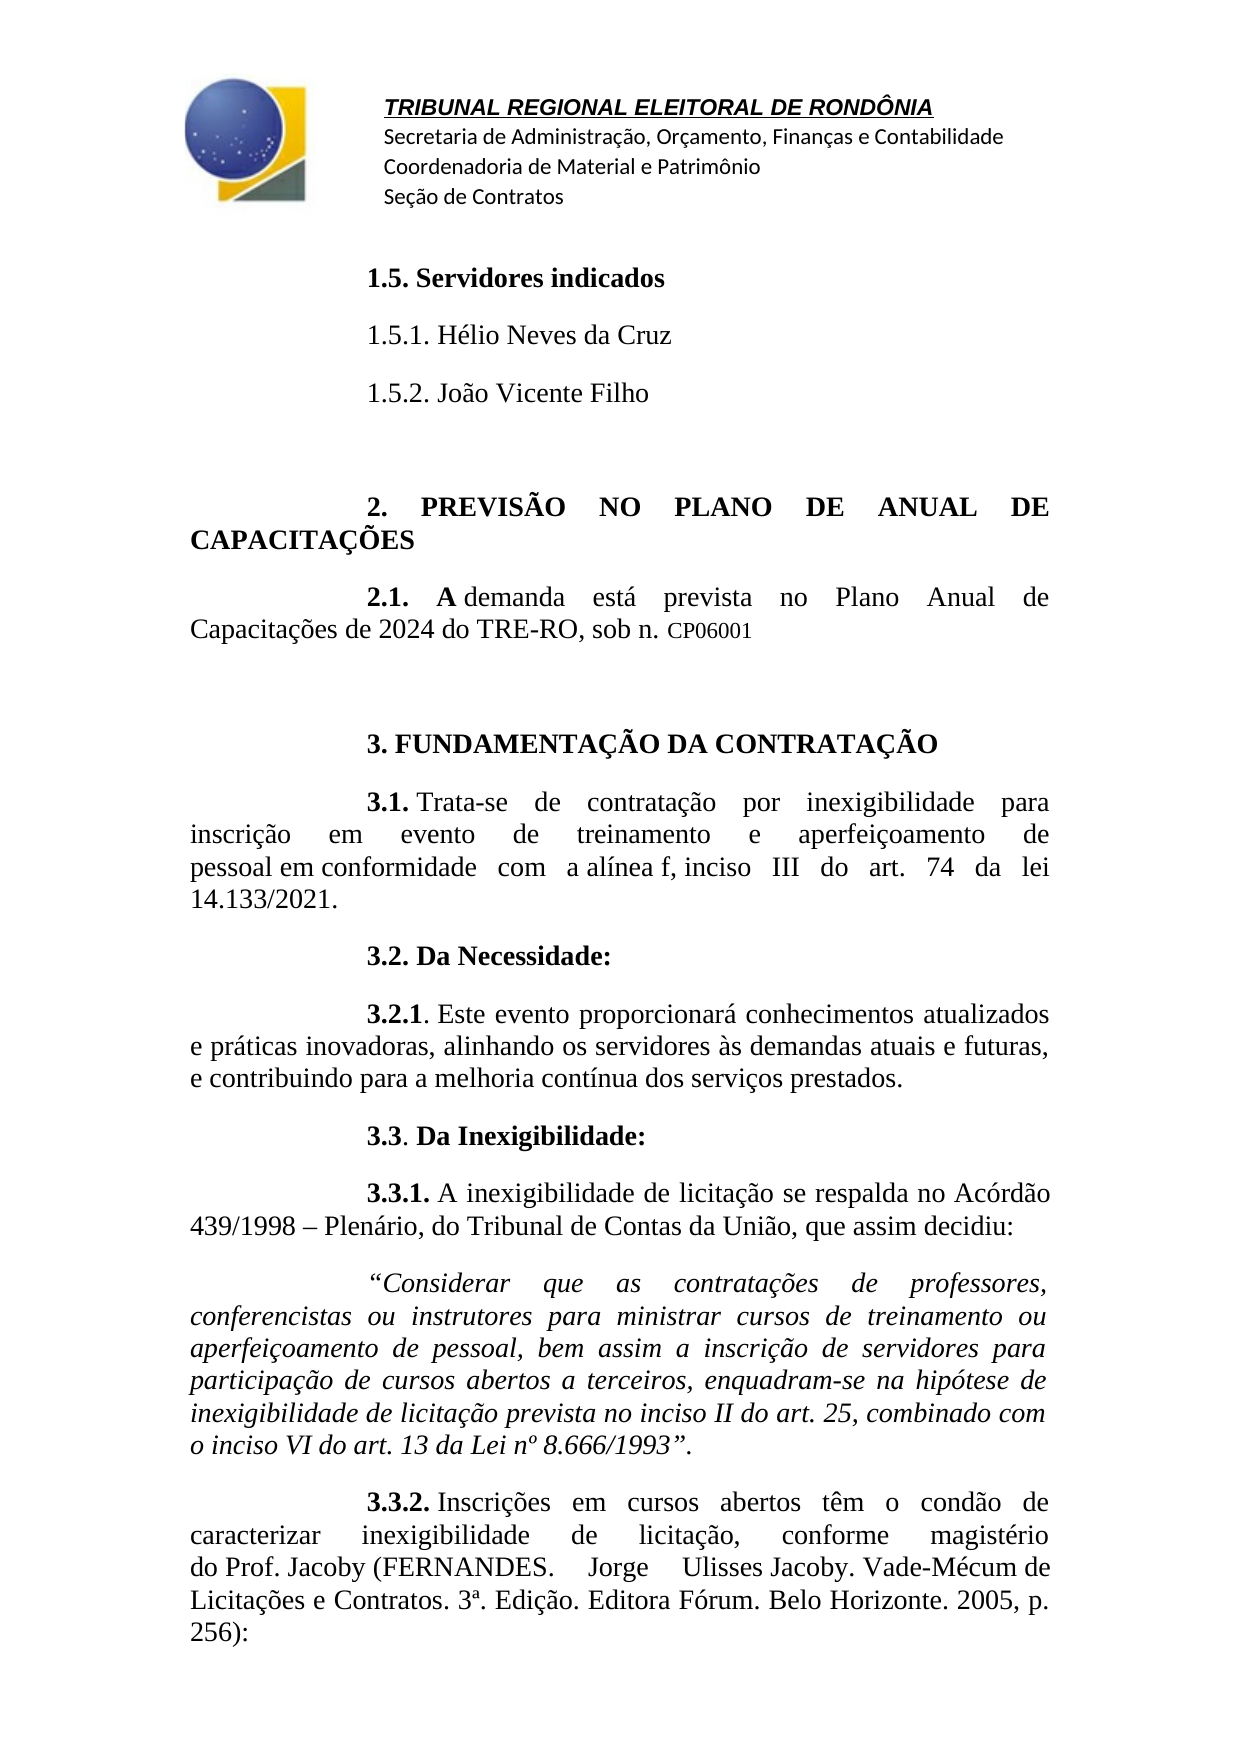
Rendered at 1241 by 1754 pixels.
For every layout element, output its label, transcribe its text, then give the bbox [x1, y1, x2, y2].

text 2.1. A demanda está prevista no Plano Anual de Capacitações de 2024 do TRE-RO, sob n. CP06001 [190, 580, 1051, 645]
text 2. PREVISÃO NO PLANO DE ANUAL DE CAPACITAÇÕES [190, 490, 1051, 555]
text 3.1. Trata-se de contratação por inexigibilidade para inscrição em evento de treinamento e aperfeiçoamento de pessoal em conformidade com a alínea f, inciso III do art. 74 da lei 14.133/2021. [190, 785, 1051, 914]
text 1.5. Servidores indicados [190, 261, 1051, 293]
text 1.5.1. Hélio Neves da Cruz [190, 318, 1051, 351]
text 3.3. Da Inexigibilidade: [190, 1119, 1051, 1151]
text 3.2.1. Este evento proporcionará conhecimentos atualizados e práticas inovadoras, alinhando os servidores às demandas atuais e futuras, e contribuindo para a melhoria contínua dos serviços prestados. [190, 997, 1051, 1094]
text 3.3.1. A inexigibilidade de licitação se respalda no Acórdão 439/1998 – Plenário, do Tribunal de Contas da União, que assim decidiu: [190, 1176, 1051, 1241]
text 3.2. Da Necessidade: [190, 939, 1051, 972]
text 3.3.2. Inscrições em cursos abertos têm o condão de caracterizar inexigibilidade de licitação, conforme magistério do Prof. Jacoby (FERNANDES. Jorge Ulisses Jacoby. Vade-Mécum de Licitações e Contratos. 3ª. Edição. Editora Fórum. Belo Horizonte. 2005, p. 256): [190, 1486, 1051, 1647]
text 3. FUNDAMENTAÇÃO DA CONTRATAÇÃO [190, 727, 1051, 760]
text “Considerar que as contratações de professores, conferencistas ou instrutores para ministrar cursos de treinamento ou aperfeiçoamento de pessoal, bem assim a inscrição de servidores para participação de cursos abertos a terceiros, enquadram-se na hipótese de inexigibilidade de licitação prevista no inciso II do art. 25, combinado com o inciso VI do art. 13 da Lei nº 8.666/1993”. [190, 1266, 1051, 1461]
text 1.5.2. João Vicente Filho [190, 376, 1051, 408]
